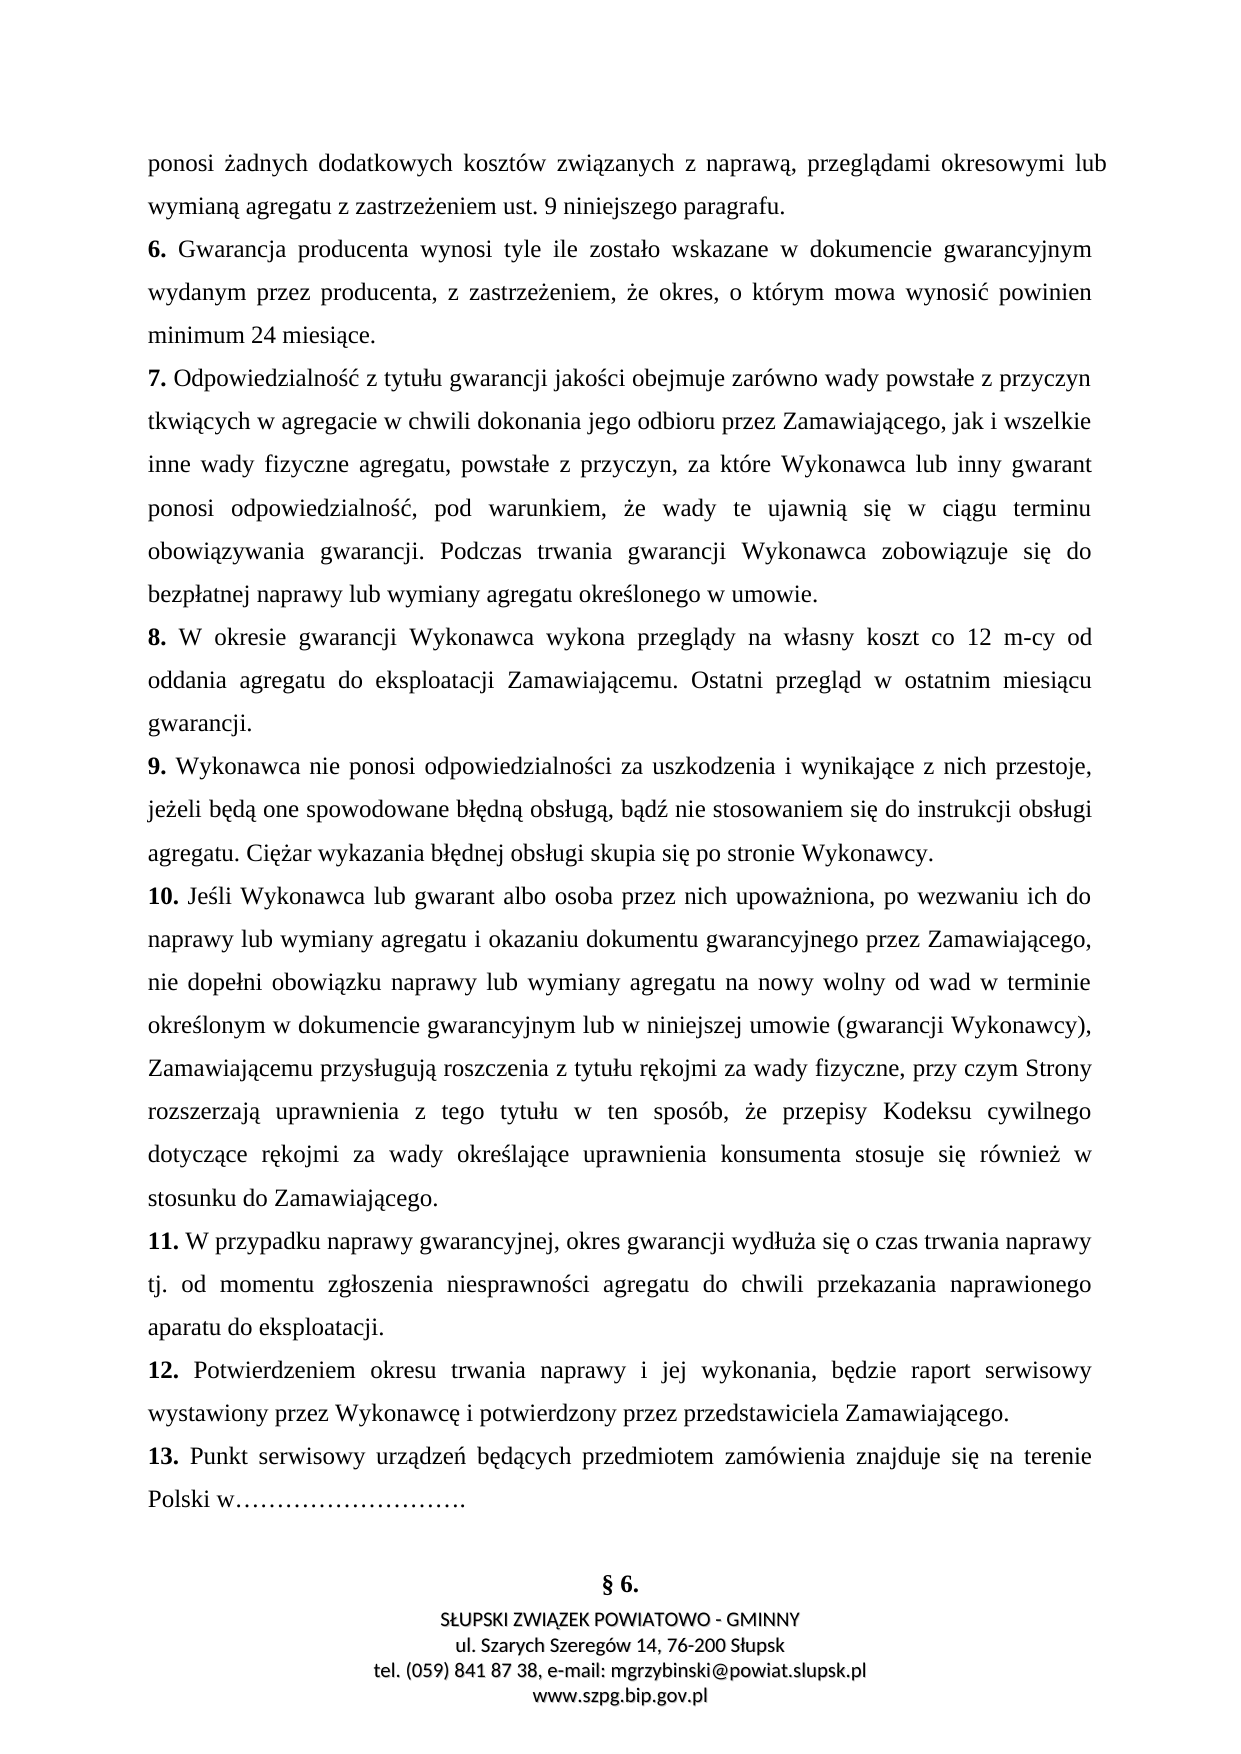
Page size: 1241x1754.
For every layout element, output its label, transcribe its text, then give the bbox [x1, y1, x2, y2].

text 6. Gwarancja producenta wynosi tyle ile zostało wskazane w dokumencie gwarancyjnym wydanym przez producenta, z zastrzeżeniem, że okres, o którym mowa wynosić powinien minimum 24 miesiące. [148, 234, 1093, 349]
text 11. W przypadku naprawy gwarancyjnej, okres gwarancji wydłuża się o czas trwania naprawy tj. od momentu zgłoszenia niesprawności agregatu do chwili przekazania naprawionego aparatu do eksploatacji. [148, 1226, 1093, 1341]
text 12. Potwierdzeniem okresu trwania naprawy i jej wykonania, będzie raport serwisowy wystawiony przez Wykonawcę i potwierdzony przez przedstawiciela Zamawiającego. [148, 1355, 1093, 1427]
text 8. W okresie gwarancji Wykonawca wykona przeglądy na własny koszt co 12 m-cy od oddania agregatu do eksploatacji Zamawiającemu. Ostatni przegląd w ostatnim miesiącu gwarancji. [148, 622, 1093, 737]
text 7. Odpowiedzialność z tytułu gwarancji jakości obejmuje zarówno wady powstałe z przyczyn tkwiących w agregacie w chwili dokonania jego odbioru przez Zamawiającego, jak i wszelkie inne wady fizyczne agregatu, powstałe z przyczyn, za które Wykonawca lub inny gwarant ponosi odpowiedzialność, pod warunkiem, że wady te ujawnią się w ciągu terminu obowiązywania gwarancji. Podczas trwania gwarancji Wykonawca zobowiązuje się do bezpłatnej naprawy lub wymiany agregatu określonego w umowie. [148, 363, 1093, 608]
text ponosi żadnych dodatkowych kosztów związanych z naprawą, przeglądami okresowymi lub wymianą agregatu z zastrzeżeniem ust. 9 niniejszego paragrafu. [148, 148, 1108, 219]
text 13. Punkt serwisowy urządzeń będących przedmiotem zamówienia znajduje się na terenie Polski w………………………. [148, 1441, 1093, 1513]
text 9. Wykonawca nie ponosi odpowiedzialności za uszkodzenia i wynikające z nich przestoje, jeżeli będą one spowodowane błędną obsługą, bądź nie stosowaniem się do instrukcji obsługi agregatu. Ciężar wykazania błędnej obsługi skupia się po stronie Wykonawcy. [148, 751, 1093, 866]
text 10. Jeśli Wykonawca lub gwarant albo osoba przez nich upoważniona, po wezwaniu ich do naprawy lub wymiany agregatu i okazaniu dokumentu gwarancyjnego przez Zamawiającego, nie dopełni obowiązku naprawy lub wymiany agregatu na nowy wolny od wad w terminie określonym w dokumencie gwarancyjnym lub w niniejszej umowie (gwarancji Wykonawcy), Zamawiającemu przysługują roszczenia z tytułu rękojmi za wady fizyczne, przy czym Strony rozszerzają uprawnienia z tego tytułu w ten sposób, że przepisy Kodeksu cywilnego dotyczące rękojmi za wady określające uprawnienia konsumenta stosuje się również w stosunku do Zamawiającego. [148, 881, 1093, 1211]
text § 6. [148, 1569, 1093, 1598]
